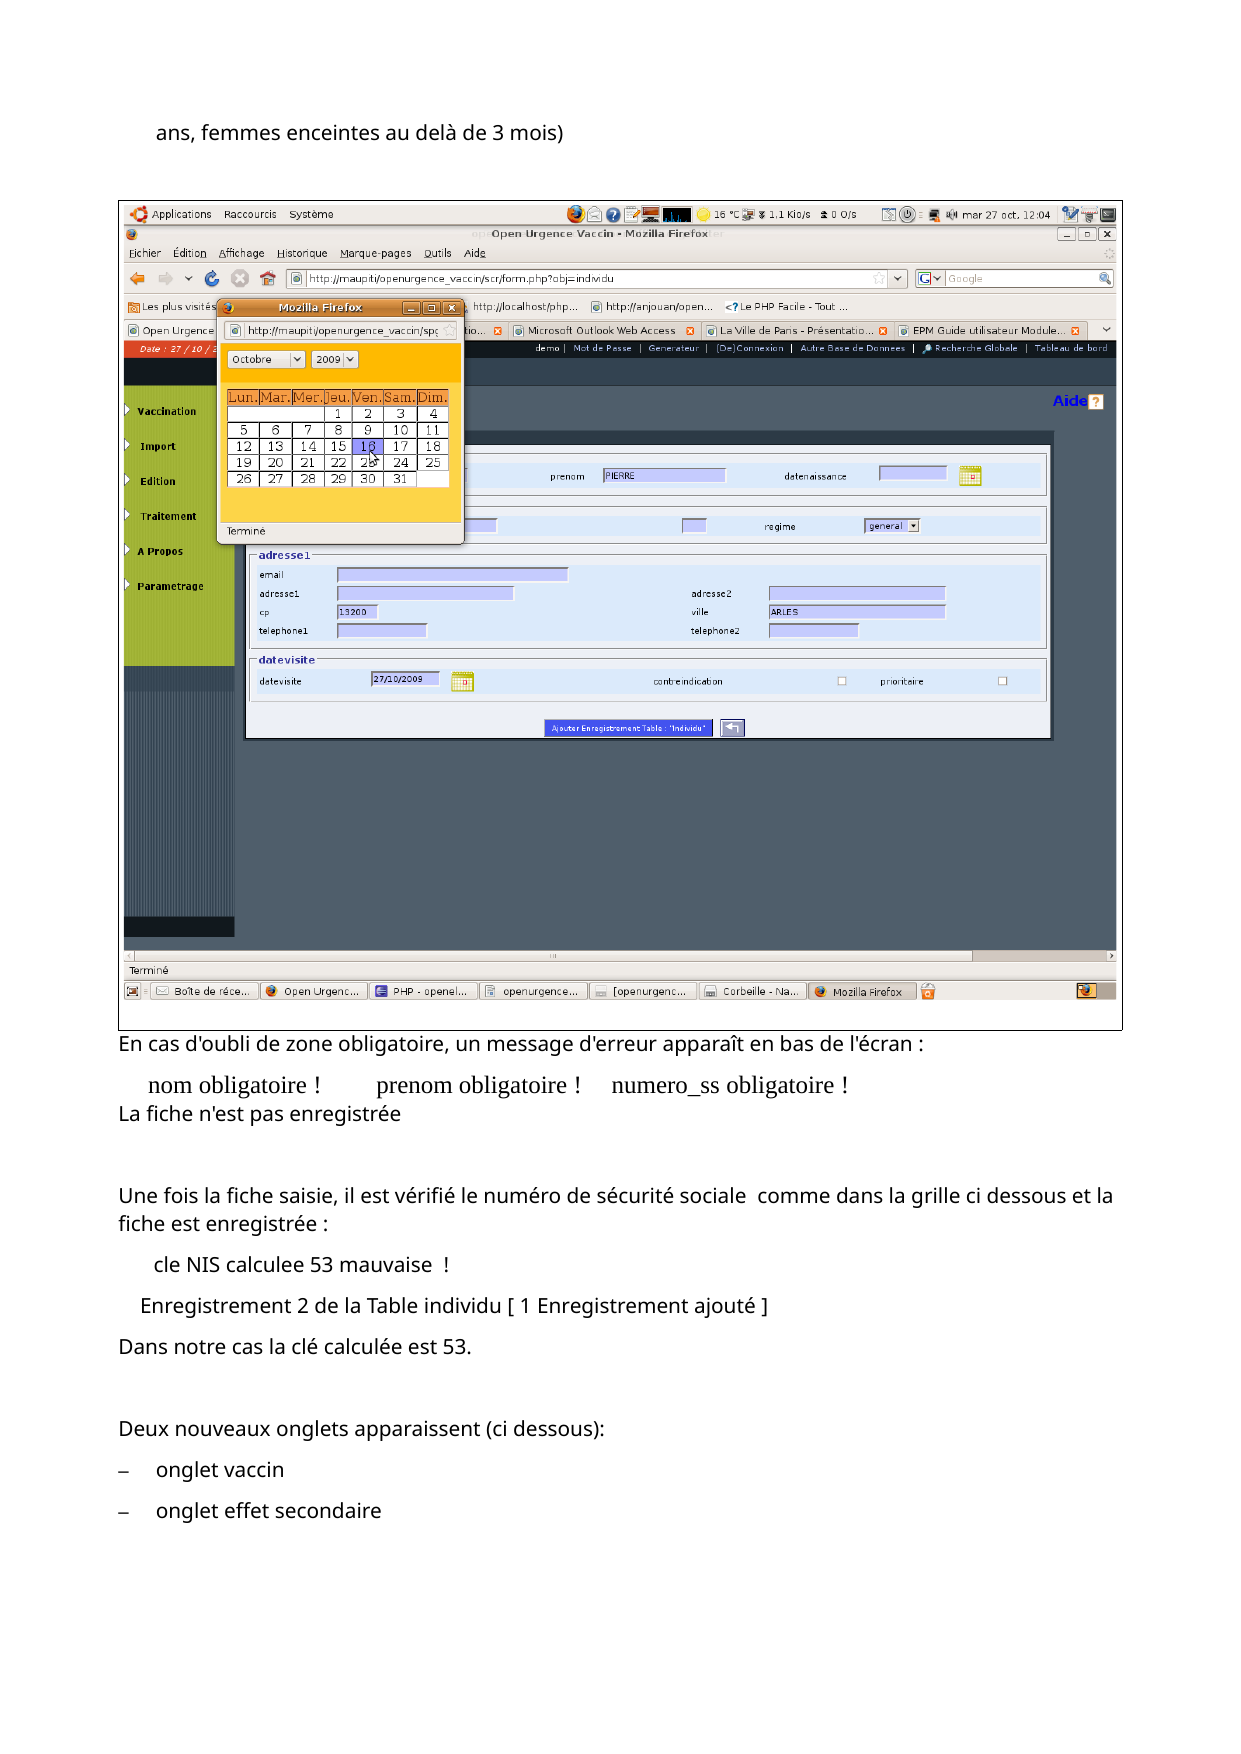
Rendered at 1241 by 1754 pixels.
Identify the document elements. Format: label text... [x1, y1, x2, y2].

text En cas d'oubli de zone obligatoire, un message d'erreur apparaît en bas de l'écran : [118, 1031, 1122, 1058]
list ans, femmes enceintes au delà de 3 mois) [118, 118, 1122, 147]
text Une fois la fiche saisie, il est vérifié le numéro de sécurité sociale comme dans la grille ci dessous et la fiche est enregistrée : [118, 1181, 1122, 1238]
text Enregistrement 2 de la Table individu [ 1 Enregistrement ajouté ] [118, 1291, 1122, 1320]
text cle NIS calculee 53 mauvaise ! [118, 1251, 1122, 1279]
list onglet vaccin [118, 1455, 1122, 1484]
text nom obligatoire ! prenom obligatoire !numero_ss obligatoire ! [118, 1071, 1122, 1099]
list onglet effet secondaire [118, 1496, 1122, 1524]
text La fiche n'est pas enregistrée [118, 1099, 1122, 1128]
text Dans notre cas la clé calculée est 53. [118, 1332, 1122, 1361]
text Deux nouveaux onglets apparaissent (ci dessous): [118, 1414, 1122, 1443]
picture [123, 205, 1117, 1000]
table_header [119, 201, 1122, 1029]
